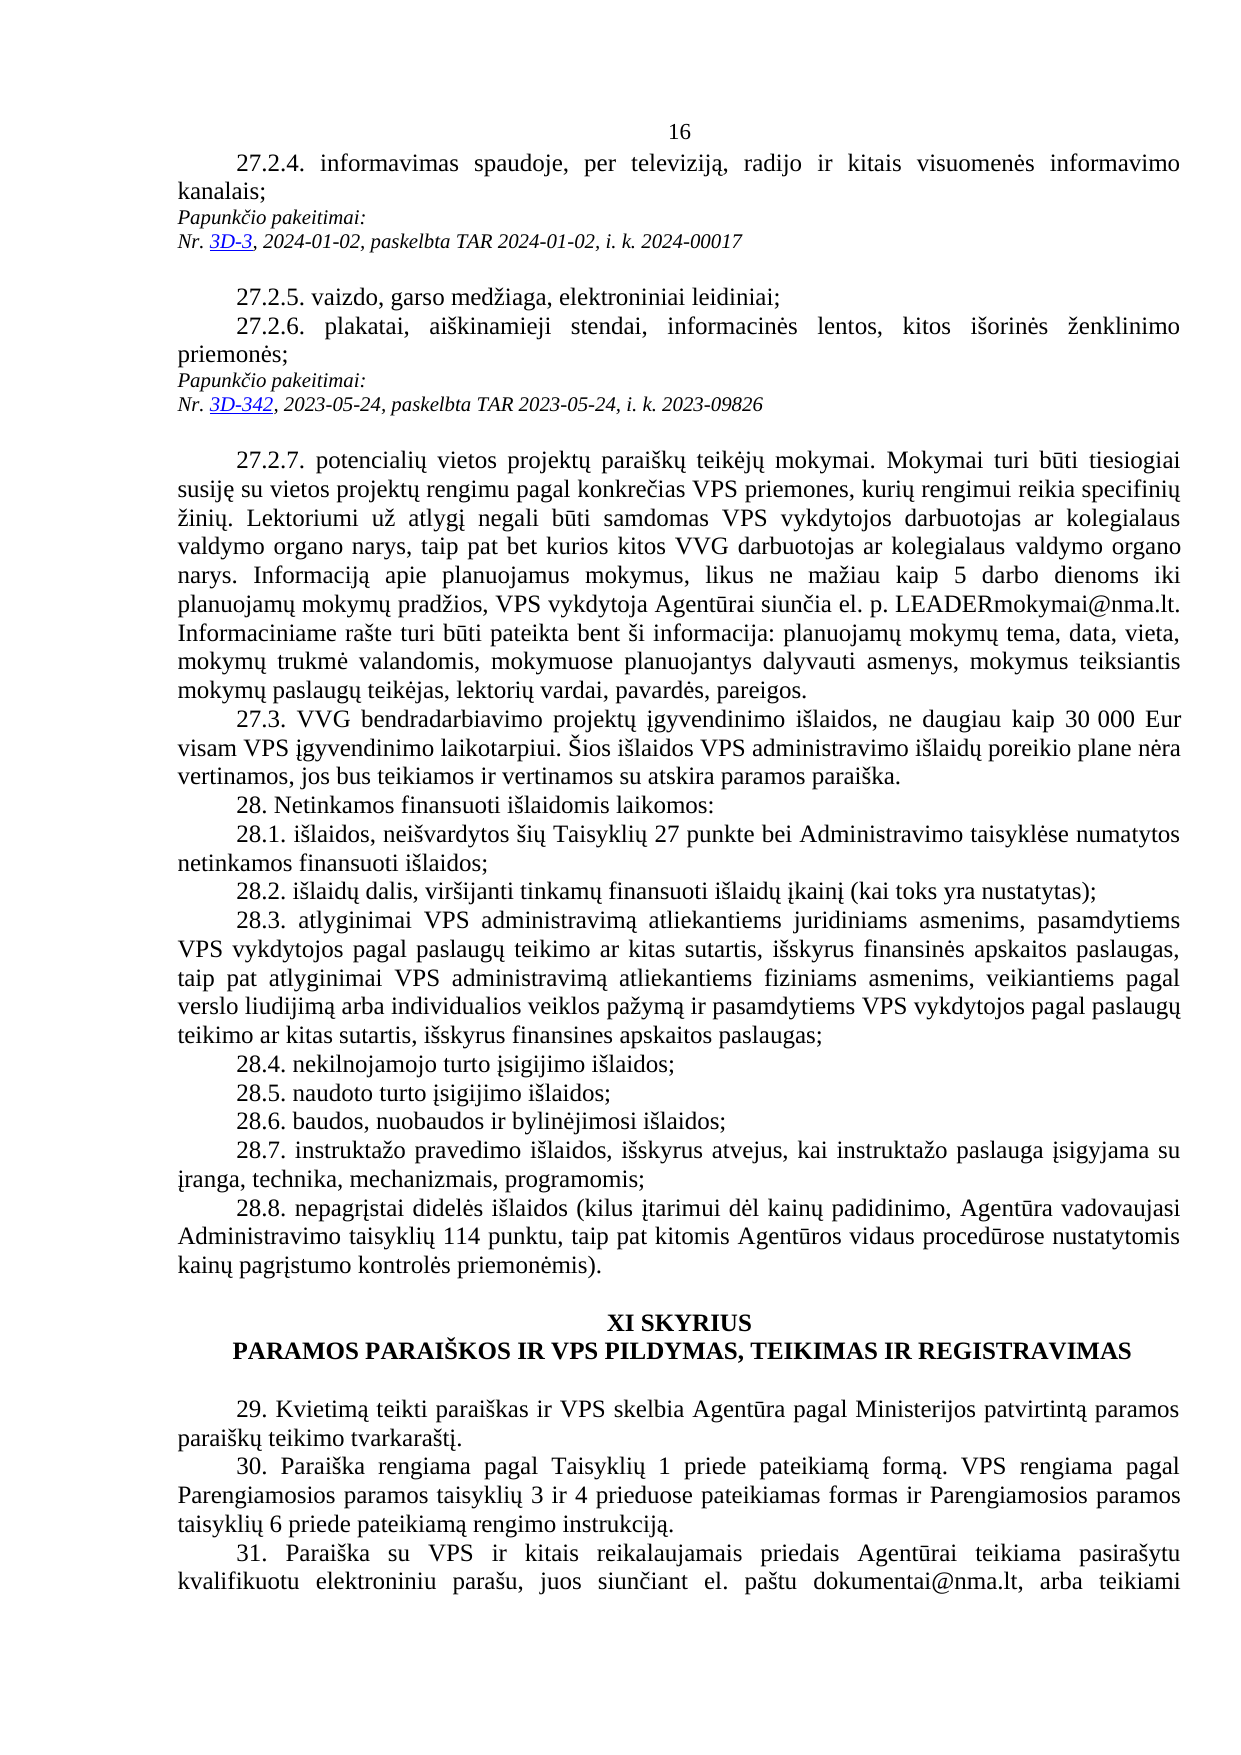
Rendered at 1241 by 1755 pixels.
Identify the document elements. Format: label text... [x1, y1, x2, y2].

text 31. Paraiška su VPS ir kitais reikalaujamais priedais Agentūrai teikiama pasirašytu kvalifikuotu elektroniniu parašu, juos siunčiant el. paštu dokumentai@nma.lt, arba teikiami [177, 1538, 1181, 1595]
text 28.6. baudos, nuobaudos ir bylinėjimosi išlaidos; [177, 1106, 1181, 1135]
text 28.7. instruktažo pravedimo išlaidos, išskyrus atvejus, kai instruktažo paslauga įsigyjama su įranga, technika, mechanizmais, programomis; [177, 1135, 1181, 1193]
text 28. Netinkamos finansuoti išlaidomis laikomos: [177, 790, 1181, 819]
text Nr. 3D-342, 2023-05-24, paskelbta TAR 2023-05-24, i. k. 2023-09826 [177, 392, 1181, 416]
text 28.1. išlaidos, neišvardytos šių Taisyklių 27 punkte bei Administravimo taisyklėse numatytos netinkamos finansuoti išlaidos; [177, 819, 1181, 876]
text 27.2.4. informavimas spaudoje, per televiziją, radijo ir kitais visuomenės informavimo kanalais; [177, 148, 1181, 205]
text 27.2.6. plakatai, aiškinamieji stendai, informacinės lentos, kitos išorinės ženklinimo priemonės; [177, 311, 1181, 368]
text 30. Paraiška rengiama pagal Taisyklių 1 priede pateikiamą formą. VPS rengiama pagal Parengiamosios paramos taisyklių 3 ir 4 prieduose pateikiamas formas ir Parengiamosios paramos taisyklių 6 priede pateikiamą rengimo instrukciją. [177, 1451, 1181, 1538]
text 29. Kvietimą teikti paraiškas ir VPS skelbia Agentūra pagal Ministerijos patvirtintą paramos paraiškų teikimo tvarkaraštį. [177, 1394, 1181, 1451]
text Nr. 3D-3, 2024-01-02, paskelbta TAR 2024-01-02, i. k. 2024-00017 [177, 229, 1181, 253]
text XI SKYRIUS [177, 1308, 1181, 1336]
text PARAMOS PARAIŠKOS IR VPS PILDYMAS, TEIKIMAS IR REGISTRAVIMAS [177, 1336, 1181, 1365]
text 28.2. išlaidų dalis, viršijanti tinkamų finansuoti išlaidų įkainį (kai toks yra nustatytas); [177, 876, 1181, 905]
text 28.3. atlyginimai VPS administravimą atliekantiems juridiniams asmenims, pasamdytiems VPS vykdytojos pagal paslaugų teikimo ar kitas sutartis, išskyrus finansinės apskaitos paslaugas, taip pat atlyginimai VPS administravimą atliekantiems fiziniams asmenims, veikiantiems pagal verslo liudijimą arba individualios veiklos pažymą ir pasamdytiems VPS vykdytojos pagal paslaugų teikimo ar kitas sutartis, išskyrus finansines apskaitos paslaugas; [177, 905, 1181, 1049]
text Papunkčio pakeitimai: [177, 205, 1181, 229]
text 28.4. nekilnojamojo turto įsigijimo išlaidos; [177, 1049, 1181, 1078]
text 28.5. naudoto turto įsigijimo išlaidos; [177, 1078, 1181, 1106]
text 27.3. VVG bendradarbiavimo projektų įgyvendinimo išlaidos, ne daugiau kaip 30 000 Eur visam VPS įgyvendinimo laikotarpiui. Šios išlaidos VPS administravimo išlaidų poreikio plane nėra vertinamos, jos bus teikiamos ir vertinamos su atskira paramos paraiška. [177, 704, 1181, 790]
text 27.2.7. potencialių vietos projektų paraiškų teikėjų mokymai. Mokymai turi būti tiesiogiai susiję su vietos projektų rengimu pagal konkrečias VPS priemones, kurių rengimui reikia specifinių žinių. Lektoriumi už atlygį negali būti samdomas VPS vykdytojos darbuotojas ar kolegialaus valdymo organo narys, taip pat bet kurios kitos VVG darbuotojas ar kolegialaus valdymo organo narys. Informaciją apie planuojamus mokymus, likus ne mažiau kaip 5 darbo dienoms iki planuojamų mokymų pradžios, VPS vykdytoja Agentūrai siunčia el. p. LEADERmokymai@nma.lt. Informaciniame rašte turi būti pateikta bent ši informacija: planuojamų mokymų tema, data, vieta, mokymų trukmė valandomis, mokymuose planuojantys dalyvauti asmenys, mokymus teiksiantis mokymų paslaugų teikėjas, lektorių vardai, pavardės, pareigos. [177, 445, 1181, 704]
text 28.8. nepagrįstai didelės išlaidos (kilus įtarimui dėl kainų padidinimo, Agentūra vadovaujasi Administravimo taisyklių 114 punktu, taip pat kitomis Agentūros vidaus procedūrose nustatytomis kainų pagrįstumo kontrolės priemonėmis). [177, 1193, 1181, 1279]
text Papunkčio pakeitimai: [177, 368, 1181, 392]
text 27.2.5. vaizdo, garso medžiaga, elektroniniai leidiniai; [177, 282, 1181, 311]
